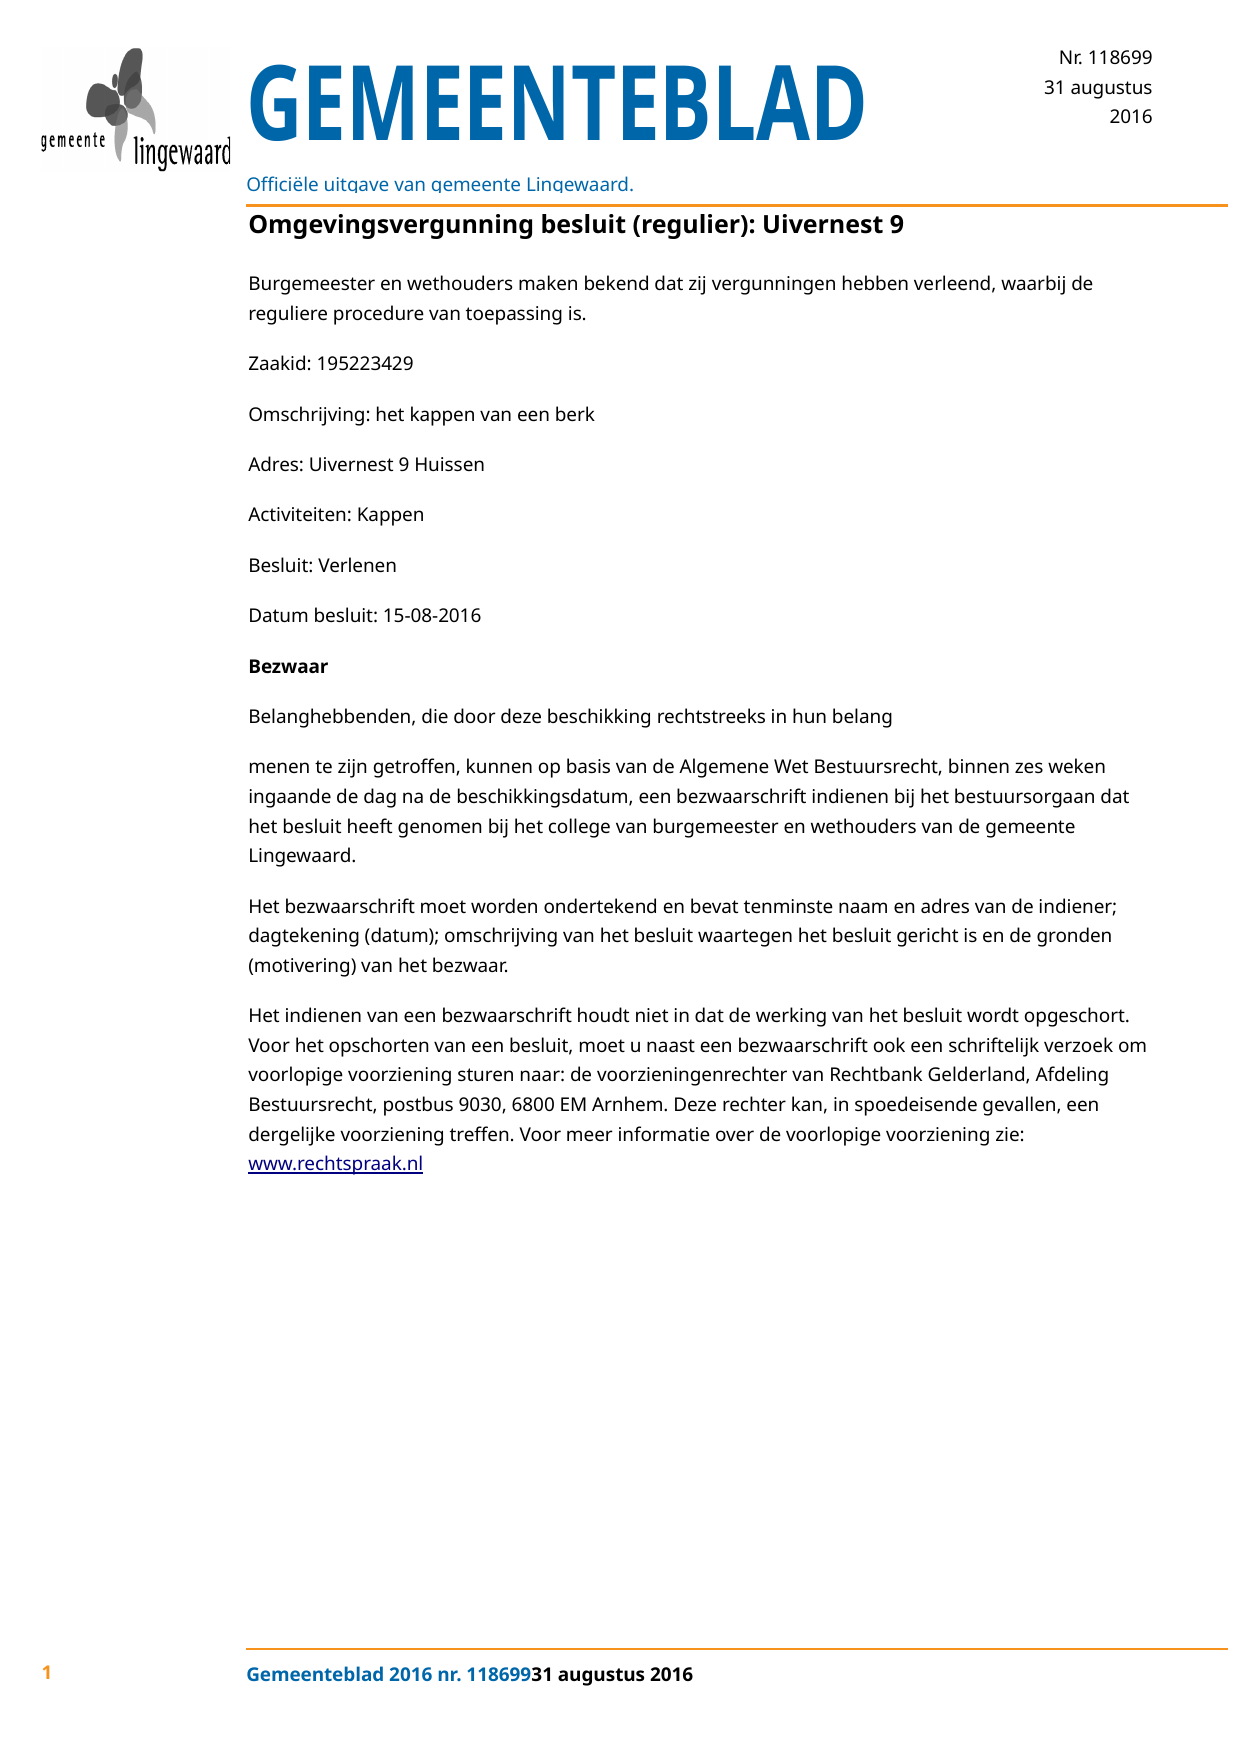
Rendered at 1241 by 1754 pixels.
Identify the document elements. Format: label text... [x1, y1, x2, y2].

text Belanghebbenden, die door deze beschikking rechtstreeks in hun belang [248, 703, 1152, 729]
text Burgemeester en wethouders maken bekend dat zij vergunningen hebben verleend, waarbij de reguliere procedure van toepassing is. [248, 270, 1152, 326]
picture [41, 47, 231, 172]
text Bezwaar [248, 653, 1152, 678]
text Datum besluit: 15-08-2016 [248, 602, 1152, 628]
text Adres: Uivernest 9 Huissen [248, 451, 1152, 477]
text menen te zijn getroffen, kunnen op basis van de Algemene Wet Bestuursrecht, binnen zes weken ingaande de dag na de beschikkingsdatum, een bezwaarschrift indienen bij het bestuursorgaan dat het besluit heeft genomen bij het college van burgemeester en wethouders van de gemeente Lingewaard. [248, 754, 1152, 868]
text Omschrijving: het kappen van een berk [248, 401, 1152, 426]
text Omgevingsvergunning besluit (regulier): Uivernest 9 [248, 207, 1152, 241]
text Zaakid: 195223429 [248, 350, 1152, 376]
text Besluit: Verlenen [248, 552, 1152, 578]
text Het bezwaarschrift moet worden ondertekend en bevat tenminste naam en adres van de indiener; dagtekening (datum); omschrijving van het besluit waartegen het besluit gericht is en de gronden (motivering) van het bezwaar. [248, 893, 1152, 978]
text Het indienen van een bezwaarschrift houdt niet in dat de werking van het besluit wordt opgeschort. Voor het opschorten van een besluit, moet u naast een bezwaarschrift ook een schriftelijk verzoek om voorlopige voorziening sturen naar: de voorzieningenrechter van Rechtbank Gelderland, Afdeling Bestuursrecht, postbus 9030, 6800 EM Arnhem. Deze rechter kan, in spoedeisende gevallen, een dergelijke voorziening treffen. Voor meer informatie over de voorlopige voorziening zie: www.rechtspraak.nl [248, 1002, 1152, 1176]
text Activiteiten: Kappen [248, 502, 1152, 527]
